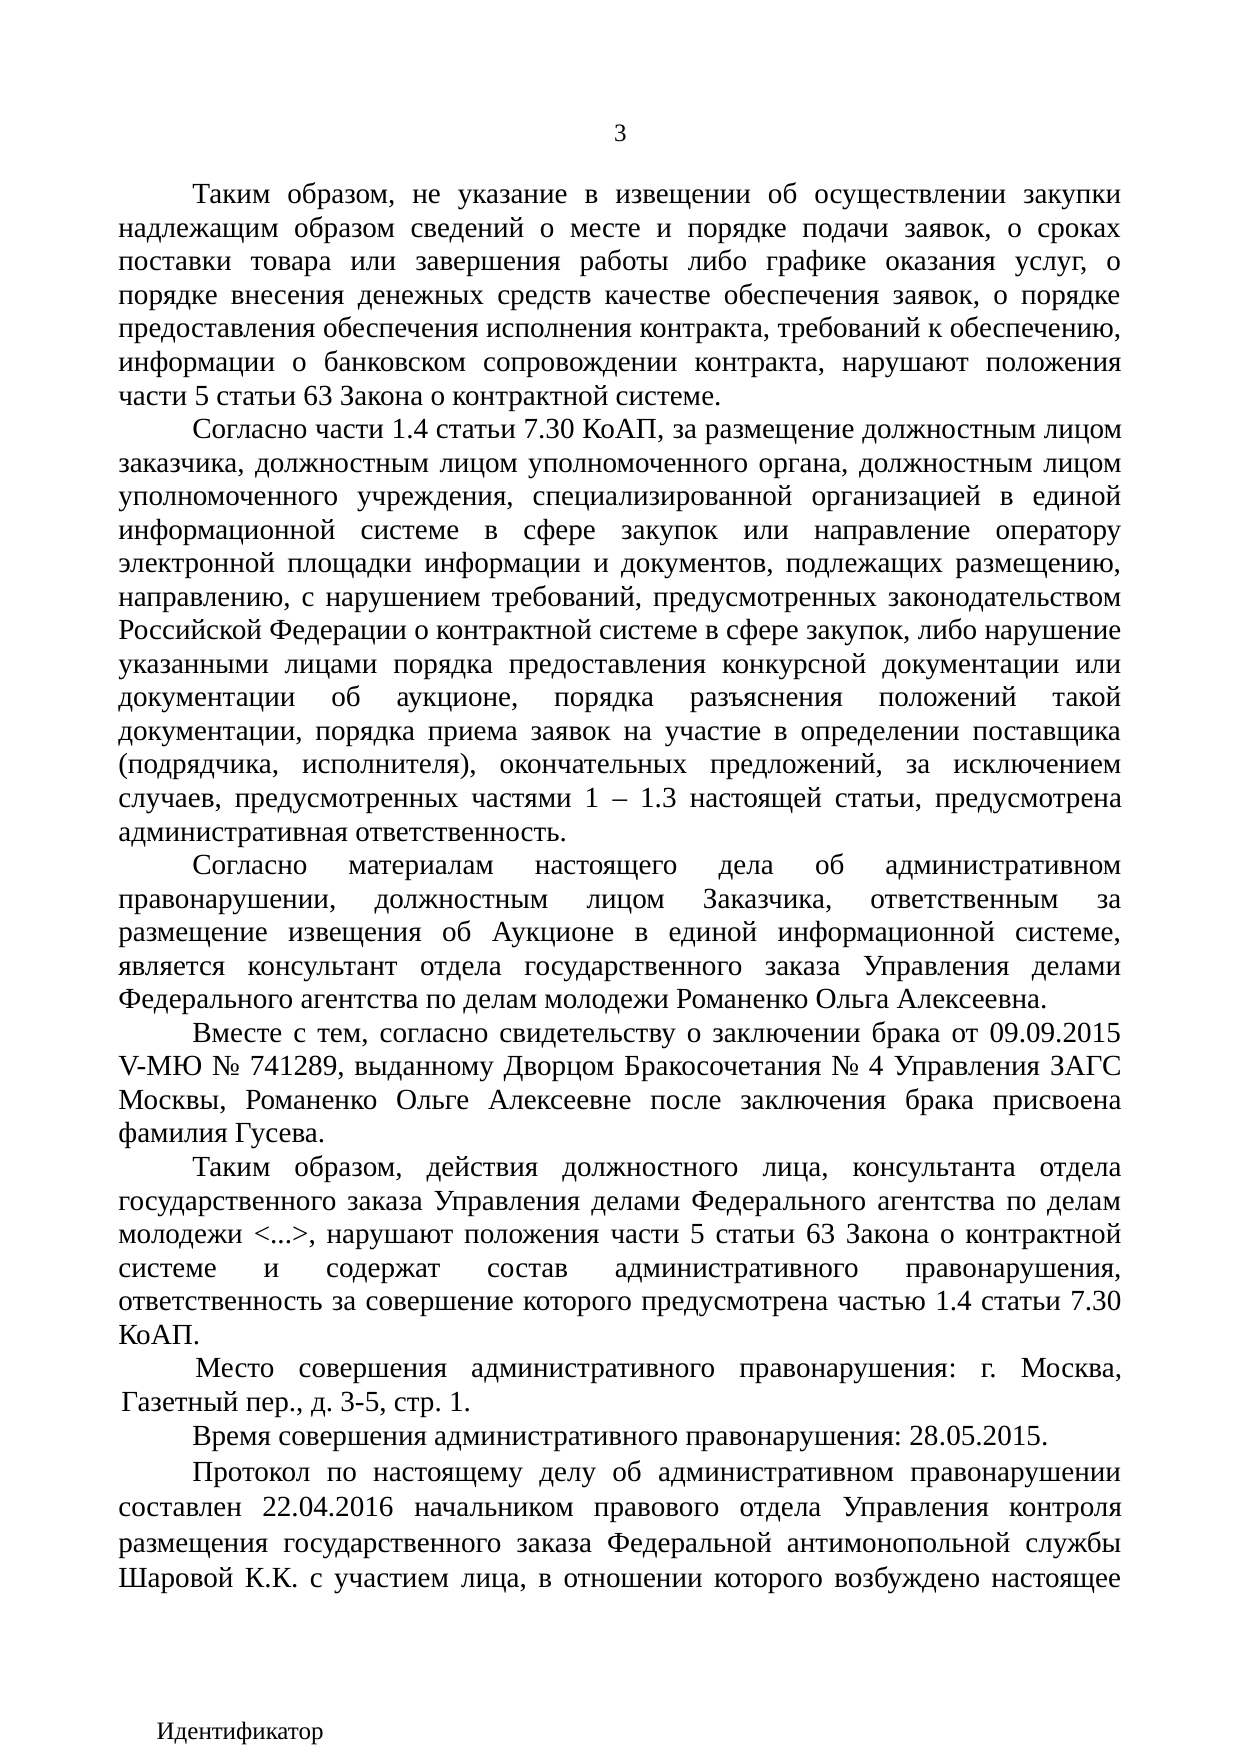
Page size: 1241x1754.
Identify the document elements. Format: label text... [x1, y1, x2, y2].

text Таким образом, не указание в извещении об осуществлении закупки надлежащим образом сведений о месте и порядке подачи заявок, о сроках поставки товара или завершения работы либо графике оказания услуг, о порядке внесения денежных средств качестве обеспечения заявок, о порядке предоставления обеспечения исполнения контракта, требований к обеспечению, информации о банковском сопровождении контракта, нарушают положения части 5 статьи 63 Закона о контрактной системе. [118, 176, 1122, 411]
text Таким образом, действия должностного лица, консультанта отдела государственного заказа Управления делами Федерального агентства по делам молодежи <...>, нарушают положения части 5 статьи 63 Закона о контрактной системе и содержат состав административного правонарушения, ответственность за совершение которого предусмотрена частью 1.4 статьи 7.30 КоАП. [118, 1149, 1122, 1350]
text Место совершения административного правонарушения: г. Москва, Газетный пер., д. 3-5, стр. 1. [121, 1350, 1122, 1417]
text Согласно материалам настоящего дела об административном правонарушении, должностным лицом Заказчика, ответственным за размещение извещения об Аукционе в единой информационной системе, является консультант отдела государственного заказа Управления делами Федерального агентства по делам молодежи Романенко Ольга Алексеевна. [118, 847, 1122, 1015]
text Согласно части 1.4 статьи 7.30 КоАП, за размещение должностным лицом заказчика, должностным лицом уполномоченного органа, должностным лицом уполномоченного учреждения, специализированной организацией в единой информационной системе в сфере закупок или направление оператору электронной площадки информации и документов, подлежащих размещению, направлению, с нарушением требований, предусмотренных законодательством Российской Федерации о контрактной системе в сфере закупок, либо нарушение указанными лицами порядка предоставления конкурсной документации или документации об аукционе, порядка разъяснения положений такой документации, порядка приема заявок на участие в определении поставщика (подрядчика, исполнителя), окончательных предложений, за исключением случаев, предусмотренных частями 1 – 1.3 настоящей статьи, предусмотрена административная ответственность. [118, 411, 1122, 847]
text Время совершения административного правонарушения: 28.05.2015. [118, 1417, 1122, 1453]
text Протокол по настоящему делу об административном правонарушении составлен 22.04.2016 начальником правового отдела Управления контроля размещения государственного заказа Федеральной антимонопольной службы Шаровой К.К. с участием лица, в отношении которого возбуждено настоящее [118, 1453, 1122, 1594]
text Вместе с тем, согласно свидетельству о заключении брака от 09.09.2015 V-МЮ № 741289, выданному Дворцом Бракосочетания № 4 Управления ЗАГС Москвы, Романенко Ольге Алексеевне после заключения брака присвоена фамилия Гусева. [118, 1015, 1122, 1149]
